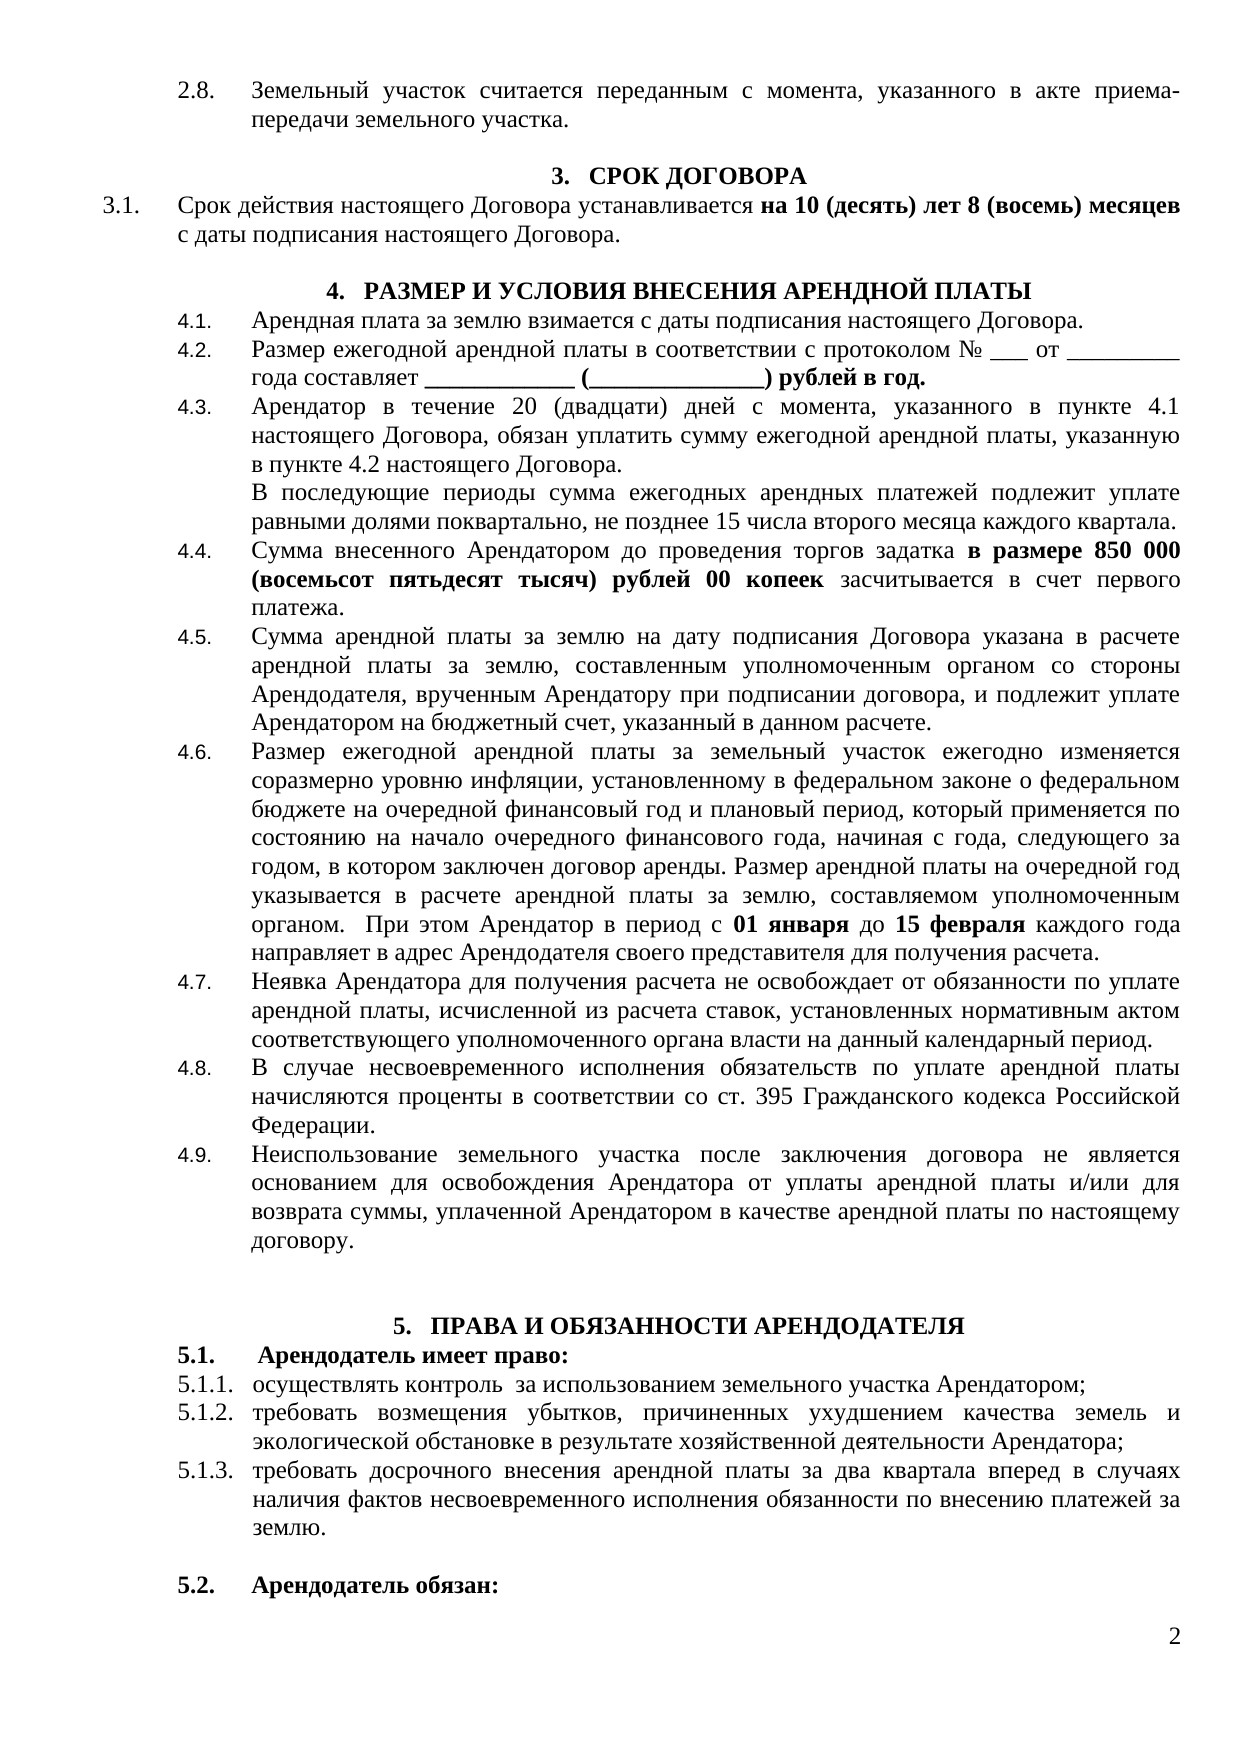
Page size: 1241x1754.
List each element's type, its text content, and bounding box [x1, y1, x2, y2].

list ПРАВА И ОБЯЗАННОСТИ АРЕНДОДАТЕЛЯ [177, 1311, 1181, 1340]
list Размер ежегодной арендной платы за земельный участок ежегодно изменяется соразмерно уровню инфляции, установленному в федеральном законе о федеральном бюджете на очередной финансовый год и плановый период, который применяется по состоянию на начало очередного финансового года, начиная с года, следующего за годом, в котором заключен договор аренды. Размер арендной платы на очередной год указывается в расчете арендной платы за землю, составляемом уполномоченным органом. При этом Арендатор в период с 01 января до 15 февраля каждого года направляет в адрес Арендодателя своего представителя для получения расчета. [177, 736, 1181, 966]
list Сумма внесенного Арендатором до проведения торгов задатка в размере 850 000 (восемьсот пятьдесят тысяч) рублей 00 копеек засчитывается в счет первого платежа. [177, 535, 1181, 621]
list Срок действия настоящего Договора устанавливается на 10 (десять) лет 8 (восемь) месяцев с даты подписания настоящего Договора. [102, 190, 1181, 247]
list Неиспользование земельного участка после заключения договора не является основанием для освобождения Арендатора от уплаты арендной платы и/или для возврата суммы, уплаченной Арендатором в качестве арендной платы по настоящему договору. [177, 1139, 1181, 1254]
list Неявка Арендатора для получения расчета не освобождает от обязанности по уплате арендной платы, исчисленной из расчета ставок, установленных нормативным актом соответствующего уполномоченного органа власти на данный календарный период. [177, 966, 1181, 1052]
list требовать досрочного внесения арендной платы за два квартала вперед в случаях наличия фактов несвоевременного исполнения обязанности по внесению платежей за землю. [177, 1455, 1181, 1541]
list Сумма арендной платы за землю на дату подписания Договора указана в расчете арендной платы за землю, составленным уполномоченным органом со стороны Арендодателя, врученным Арендатору при подписании договора, и подлежит уплате Арендатором на бюджетный счет, указанный в данном расчете. [177, 621, 1181, 736]
list Арендатор в течение 20 (двадцати) дней с момента, указанного в пункте 4.1 настоящего Договора, обязан уплатить сумму ежегодной арендной платы, указанную в пункте 4.2 настоящего Договора. [177, 391, 1181, 477]
list требовать возмещения убытков, причиненных ухудшением качества земель и экологической обстановке в результате хозяйственной деятельности Арендатора; [177, 1397, 1181, 1455]
list Размер ежегодной арендной платы в соответствии с протоколом № ___ от _________ года составляет ____________ (______________) рублей в год. [177, 334, 1181, 391]
list СРОК ДОГОВОРА [177, 161, 1181, 190]
list РАЗМЕР И УСЛОВИЯ ВНЕСЕНИЯ АРЕНДНОЙ ПЛАТЫ [177, 276, 1181, 305]
text В последующие периоды сумма ежегодных арендных платежей подлежит уплате равными долями поквартально, не позднее 15 числа второго месяца каждого квартала. [251, 477, 1181, 535]
list В случае несвоевременного исполнения обязательств по уплате арендной платы начисляются проценты в соответствии со ст. 395 Гражданского кодекса Российской Федерации. [177, 1052, 1181, 1139]
text 5.2. Арендодатель обязан: [177, 1570, 1181, 1599]
list Земельный участок считается переданным с момента, указанного в акте приема-передачи земельного участка. [177, 75, 1181, 132]
text 5.1. Арендодатель имеет право: [177, 1340, 1181, 1369]
list Арендная плата за землю взимается с даты подписания настоящего Договора. [177, 305, 1181, 334]
list осуществлять контроль за использованием земельного участка Арендатором; [177, 1369, 1181, 1397]
